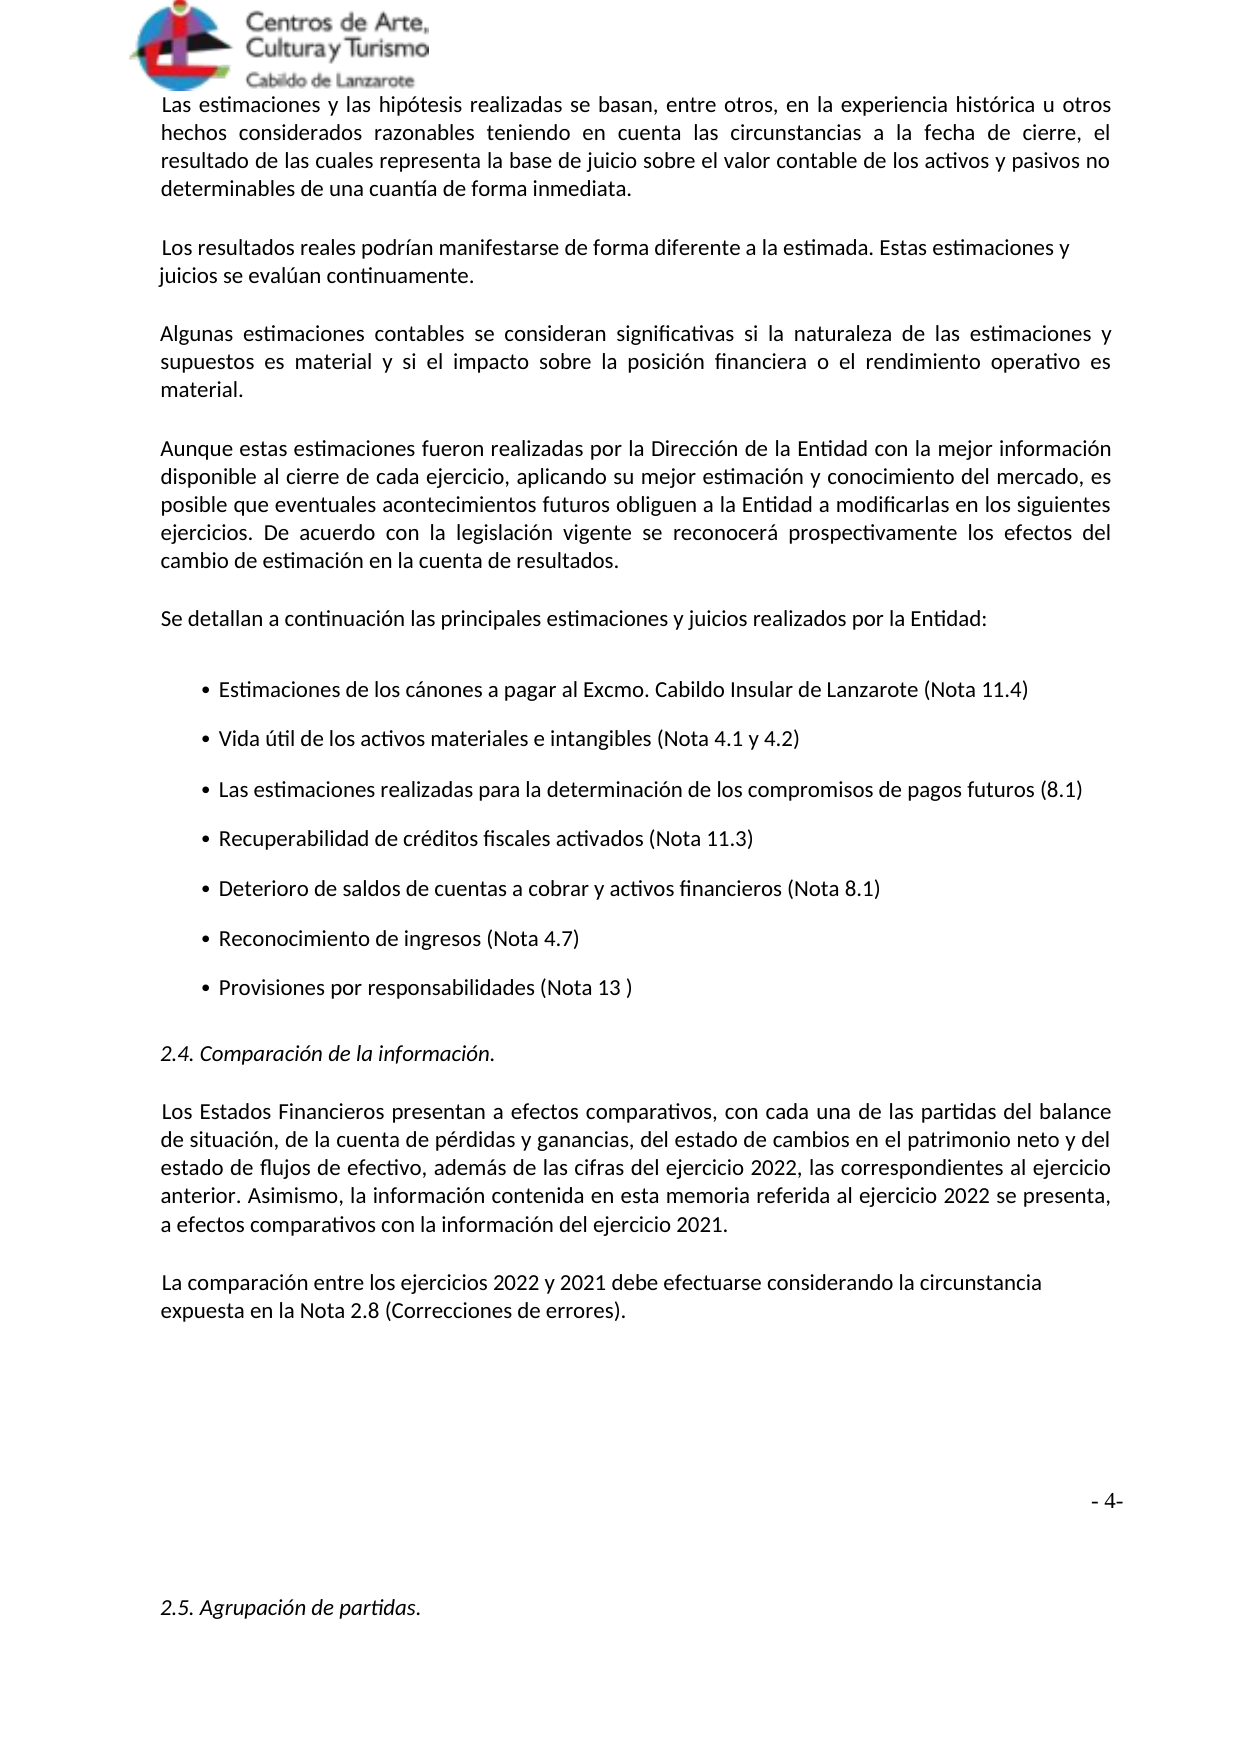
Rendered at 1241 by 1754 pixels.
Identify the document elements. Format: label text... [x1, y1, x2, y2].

text Los Estados Financieros presentan a efectos comparativos, con cada una de las partidas del balance de situación, de la cuenta de pérdidas y ganancias, del estado de cambios en el patrimonio neto y del estado de flujos de efectivo, además de las cifras del ejercicio 2022, las correspondientes al ejercicio anterior. Asimismo, la información contenida en esta memoria referida al ejercicio 2022 se presenta, a efectos comparativos con la información del ejercicio 2021. [160, 1097, 1113, 1238]
text ∙ Deterioro de saldos de cuentas a cobrar y activos financieros (Nota 8.1) [198, 863, 1183, 910]
text Aunque estas estimaciones fueron realizadas por la Dirección de la Entidad con la mejor información disponible al cierre de cada ejercicio, aplicando su mejor estimación y conocimiento del mercado, es posible que eventuales acontecimientos futuros obliguen a la Entidad a modificarlas en los siguientes ejercicios. De acuerdo con la legislación vigente se reconocerá prospectivamente los efectos del cambio de estimación en la cuenta de resultados. [160, 434, 1113, 574]
text Los resultados reales podrían manifestarse de forma diferente a la estimada. Estas estimaciones y juicios se evalúan continuamente. [159, 233, 1112, 289]
text 2.4. Comparación de la información. [160, 1039, 1183, 1067]
text ∙ Reconocimiento de ingresos (Nota 4.7) [198, 912, 1183, 959]
picture [128, 0, 429, 91]
text ∙ Provisiones por responsabilidades (Nota 13 ) [198, 961, 1183, 1008]
text La comparación entre los ejercicios 2022 y 2021 debe efectuarse considerando la circunstancia expuesta en la Nota 2.8 (Correcciones de errores). [160, 1268, 1113, 1324]
text ∙ Las estimaciones realizadas para la determinación de los compromisos de pagos futuros (8.1) ∙ Recuperabilidad de créditos fiscales activados (Nota 11.3) [198, 763, 1102, 859]
text 2.5. Agrupación de partidas. [160, 1593, 1183, 1621]
text ∙ Estimaciones de los cánones a pagar al Excmo. Cabildo Insular de Lanzarote (Nota 11.4) ∙ Vida útil de los activos materiales e intangibles (Nota 4.1 y 4.2) [198, 663, 1047, 760]
text Algunas estimaciones contables se consideran significativas si la naturaleza de las estimaciones y supuestos es material y si el impacto sobre la posición financiera o el rendimiento operativo es material. [160, 319, 1113, 403]
text - 4- [55, 1487, 1123, 1514]
text Se detallan a continuación las principales estimaciones y juicios realizados por la Entidad: [161, 604, 1183, 632]
text Las estimaciones y las hipótesis realizadas se basan, entre otros, en la experiencia histórica u otros hechos considerados razonables teniendo en cuenta las circunstancias a la fecha de cierre, el resultado de las cuales representa la base de juicio sobre el valor contable de los activos y pasivos no determinables de una cuantía de forma inmediata. [161, 91, 1113, 203]
